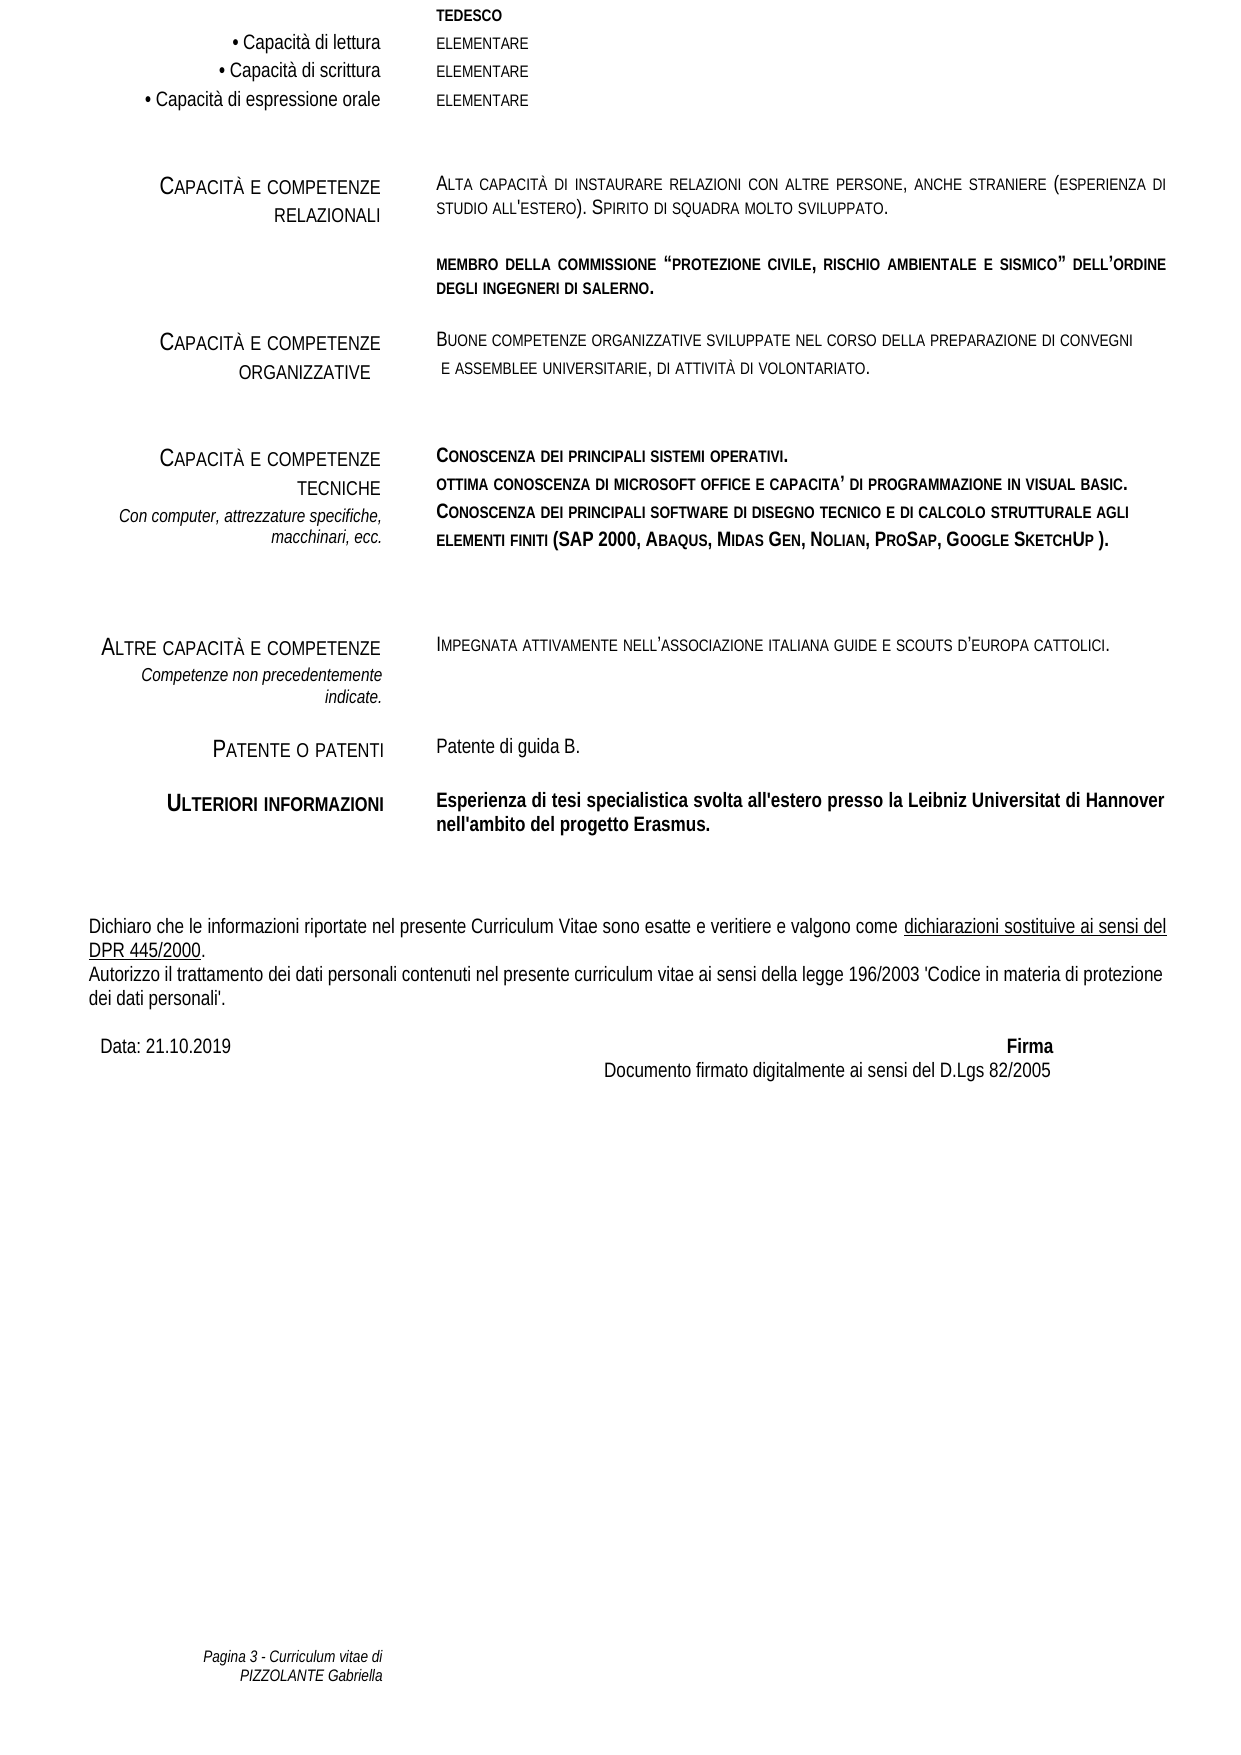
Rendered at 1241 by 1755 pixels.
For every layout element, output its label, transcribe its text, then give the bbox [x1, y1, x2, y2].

table_cell [395, 0, 425, 28]
text Dichiaro che le informazioni riportate nel presente Curriculum Vitae sono esatte e veritiere e valgono come dichiarazioni sostituive ai sensi del DPR 445/2000. [89, 914, 1167, 962]
table_cell [395, 84, 425, 169]
table_header Capacità e competenze organizzative [89, 325, 395, 417]
table_header [395, 578, 425, 606]
table_header [425, 578, 1178, 606]
table_header [395, 441, 425, 553]
table_cell elementare [425, 28, 1178, 56]
table_header [89, 578, 395, 606]
text Data: 21.10.2019 Firma [89, 1034, 1053, 1058]
table_cell tedesco [425, 0, 1178, 28]
table_cell [395, 28, 425, 56]
table_header Esperienza di tesi specialistica svolta all'estero presso la Leibniz Universitat di Hannover nell'ambito del progetto Erasmus. [425, 786, 1178, 838]
text Documento firmato digitalmente ai sensi del D.Lgs 82/2005 [89, 1058, 1053, 1082]
table_header Impegnata attivamente nell’associazione italiana guide e scouts d’europa cattolici. [425, 630, 1178, 709]
table_cell • Capacità di scrittura [89, 56, 395, 84]
table_header [395, 630, 425, 709]
table_header Ulteriori informazioni [89, 786, 395, 838]
table_header [425, 862, 1178, 890]
table_header [395, 325, 425, 417]
table_header [395, 862, 425, 890]
table_header [89, 862, 395, 890]
table_cell • Capacità di espressione orale [89, 84, 395, 169]
table_header [395, 734, 425, 762]
table_cell elementare [425, 56, 1178, 84]
table_cell [89, 0, 395, 28]
table_header Conoscenza dei principali sistemi operativi. ottima conoscenza di microsoft office e capacita’ di programmazione in visual basic. Conoscenza dei principali software di disegno tecnico e di calcolo strutturale agli elementi finiti (SAP 2000, Abaqus, Midas Gen, Nolian, ProSap, Google SketchUp ). [425, 441, 1178, 553]
table_cell [395, 56, 425, 84]
table_cell Alta capacità di instaurare relazioni con altre persone, anche straniere (esperienza di studio all'estero). Spirito di squadra molto sviluppato. membro della commissione “protezione civile, rischio ambientale e sismico” dell’ordine degli ingegneri di salerno. [425, 169, 1178, 301]
table_header Patente di guida B. [425, 734, 1178, 762]
table_header Altre capacità e competenze Competenze non precedentemente indicate. [89, 630, 395, 709]
table_header Capacità e competenze tecniche Con computer, attrezzature specifiche, macchinari, ecc. [89, 441, 395, 553]
table_header Buone competenze organizzative sviluppate nel corso della preparazione di convegni e assemblee universitarie, di attività di volontariato. [425, 325, 1178, 417]
table_header Patente o patenti [89, 734, 395, 762]
text Autorizzo il trattamento dei dati personali contenuti nel presente curriculum vitae ai sensi della legge 196/2003 'Codice in materia di protezione dei dati personali'. [89, 962, 1167, 1010]
table_header [395, 786, 425, 838]
table_cell • Capacità di lettura [89, 28, 395, 56]
table_cell elementare [425, 84, 1178, 169]
table_cell [395, 169, 425, 301]
table_cell Capacità e competenze relazionali [89, 169, 395, 301]
